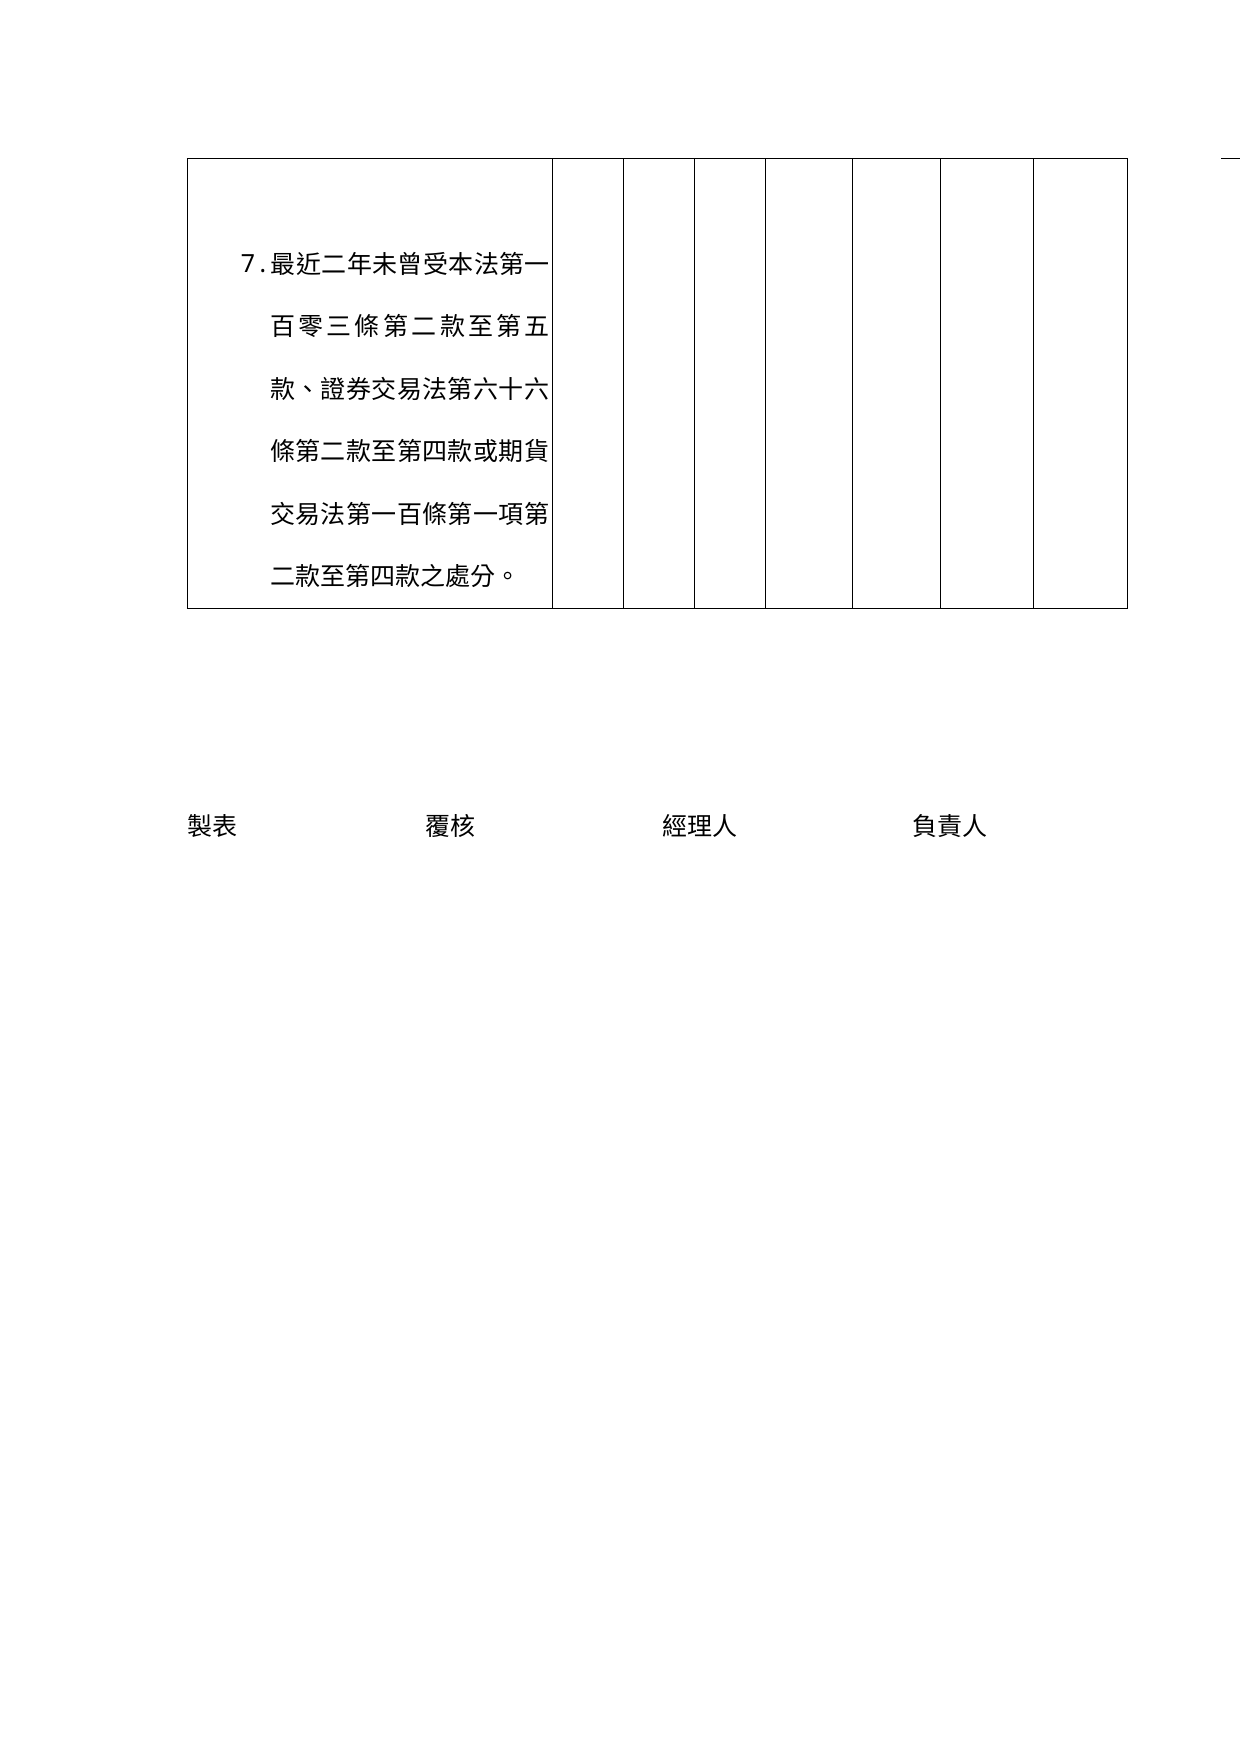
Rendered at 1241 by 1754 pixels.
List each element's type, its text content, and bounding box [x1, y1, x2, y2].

table_cell [1128, 158, 1221, 608]
table_cell [1221, 159, 1240, 608]
table_cell 7.最近二年未曾受本法第一百零三條第二款至第五款、證券交易法第六十六條第二款至第四款或期貨交易法第一百條第一項第二款至第四款之處分。 [188, 159, 552, 608]
text 製表 覆核 經理人 負責人 [187, 783, 1053, 846]
table_cell [624, 159, 694, 608]
table_cell [1034, 159, 1127, 608]
table_cell [766, 159, 852, 608]
table_cell [695, 159, 765, 608]
table_cell [853, 159, 940, 608]
table_cell [941, 159, 1033, 608]
table_cell [553, 159, 623, 608]
